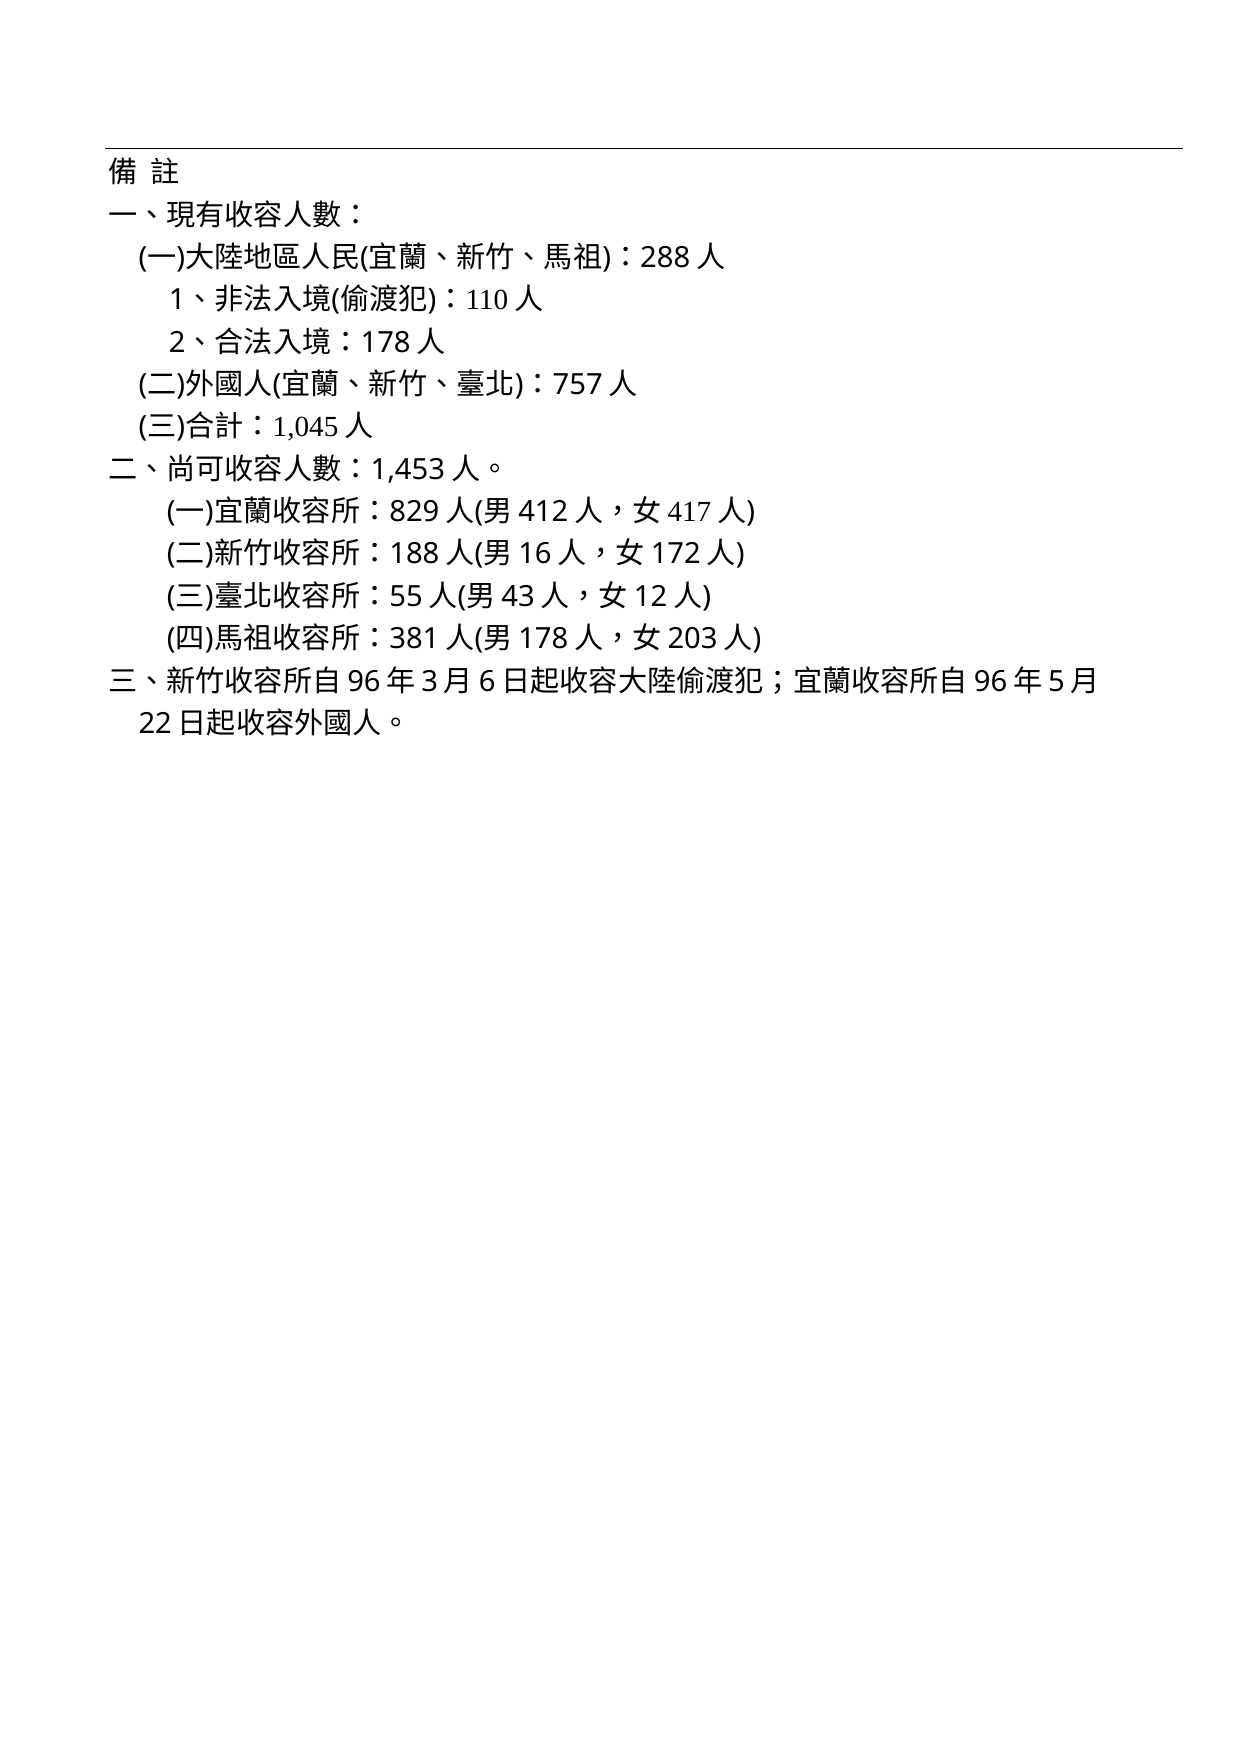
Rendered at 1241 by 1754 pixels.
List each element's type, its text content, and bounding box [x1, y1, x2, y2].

table_cell 備 註 一、現有收容人數： (一)大陸地區人民(宜蘭、新竹、馬祖)：288人 1、非法入境(偷渡犯)：110人 2、合法入境：178人 (二)外國人(宜蘭、新竹、臺北)：757人 (三)合計：1,045人 二、尚可收容人數：1,453人。 宜蘭收容所：829人(男412人，女417人) 新竹收容所：188人(男16人，女172人) 臺北收容所：55人(男43人，女12人) 馬祖收容所：381人(男178人，女203人) 三、新竹收容所自96年3月6日起收容大陸偷渡犯；宜蘭收容所自96年5月 22日起收容外國人。 [105, 149, 1182, 793]
